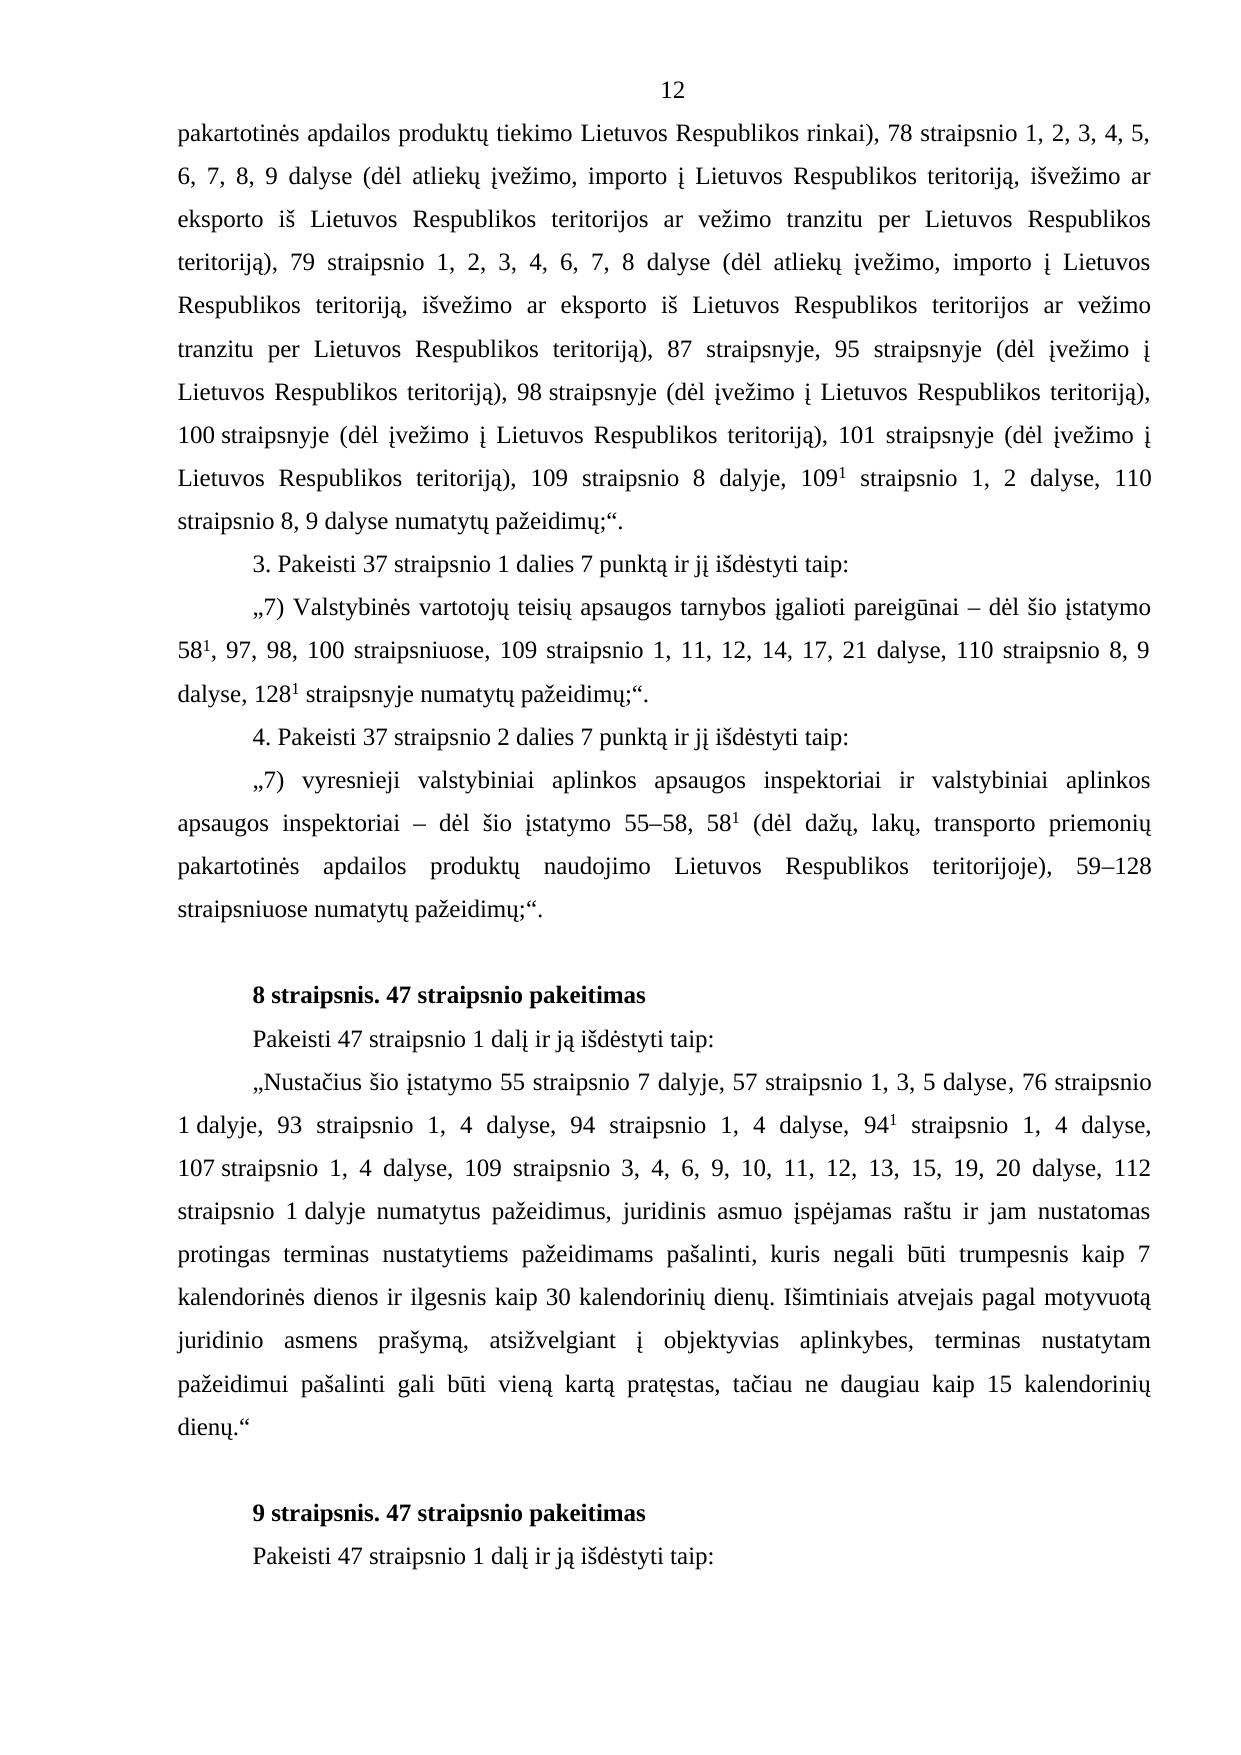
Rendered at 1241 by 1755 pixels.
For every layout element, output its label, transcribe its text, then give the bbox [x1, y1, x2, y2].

text Pakeisti 47 straipsnio 1 dalį ir ją išdėstyti taip: [177, 1541, 1152, 1570]
text „7) vyresnieji valstybiniai aplinkos apsaugos inspektoriai ir valstybiniai aplinkos apsaugos inspektoriai – dėl šio įstatymo 55–58, 581 (dėl dažų, lakų, transporto priemonių pakartotinės apdailos produktų naudojimo Lietuvos Respublikos teritorijoje), 59–128 straipsniuose numatytų pažeidimų;“. [177, 765, 1152, 923]
text 3. Pakeisti 37 straipsnio 1 dalies 7 punktą ir jį išdėstyti taip: [177, 549, 1152, 578]
text pakartotinės apdailos produktų tiekimo Lietuvos Respublikos rinkai), 78 straipsnio 1, 2, 3, 4, 5, 6, 7, 8, 9 dalyse (dėl atliekų įvežimo, importo į Lietuvos Respublikos teritoriją, išvežimo ar eksporto iš Lietuvos Respublikos teritorijos ar vežimo tranzitu per Lietuvos Respublikos teritoriją), 79 straipsnio 1, 2, 3, 4, 6, 7, 8 dalyse (dėl atliekų įvežimo, importo į Lietuvos Respublikos teritoriją, išvežimo ar eksporto iš Lietuvos Respublikos teritorijos ar vežimo tranzitu per Lietuvos Respublikos teritoriją), 87 straipsnyje, 95 straipsnyje (dėl įvežimo į Lietuvos Respublikos teritoriją), 98 straipsnyje (dėl įvežimo į Lietuvos Respublikos teritoriją), 100 straipsnyje (dėl įvežimo į Lietuvos Respublikos teritoriją), 101 straipsnyje (dėl įvežimo į Lietuvos Respublikos teritoriją), 109 straipsnio 8 dalyje, 1091 straipsnio 1, 2 dalyse, 110 straipsnio 8, 9 dalyse numatytų pažeidimų;“. [177, 118, 1152, 535]
text „Nustačius šio įstatymo 55 straipsnio 7 dalyje, 57 straipsnio 1, 3, 5 dalyse, 76 straipsnio 1 dalyje, 93 straipsnio 1, 4 dalyse, 94 straipsnio 1, 4 dalyse, 941 straipsnio 1, 4 dalyse, 107 straipsnio 1, 4 dalyse, 109 straipsnio 3, 4, 6, 9, 10, 11, 12, 13, 15, 19, 20 dalyse, 112 straipsnio 1 dalyje numatytus pažeidimus, juridinis asmuo įspėjamas raštu ir jam nustatomas protingas terminas nustatytiems pažeidimams pašalinti, kuris negali būti trumpesnis kaip 7 kalendorinės dienos ir ilgesnis kaip 30 kalendorinių dienų. Išimtiniais atvejais pagal motyvuotą juridinio asmens prašymą, atsižvelgiant į objektyvias aplinkybes, terminas nustatytam pažeidimui pašalinti gali būti vieną kartą pratęstas, tačiau ne daugiau kaip 15 kalendorinių dienų.“ [177, 1067, 1152, 1441]
text 8 straipsnis. 47 straipsnio pakeitimas [177, 981, 1152, 1009]
text 4. Pakeisti 37 straipsnio 2 dalies 7 punktą ir jį išdėstyti taip: [177, 722, 1152, 751]
text Pakeisti 47 straipsnio 1 dalį ir ją išdėstyti taip: [177, 1024, 1152, 1052]
text „7) Valstybinės vartotojų teisių apsaugos tarnybos įgalioti pareigūnai – dėl šio įstatymo 581, 97, 98, 100 straipsniuose, 109 straipsnio 1, 11, 12, 14, 17, 21 dalyse, 110 straipsnio 8, 9 dalyse, 1281 straipsnyje numatytų pažeidimų;“. [177, 592, 1152, 707]
text 9 straipsnis. 47 straipsnio pakeitimas [177, 1498, 1152, 1527]
